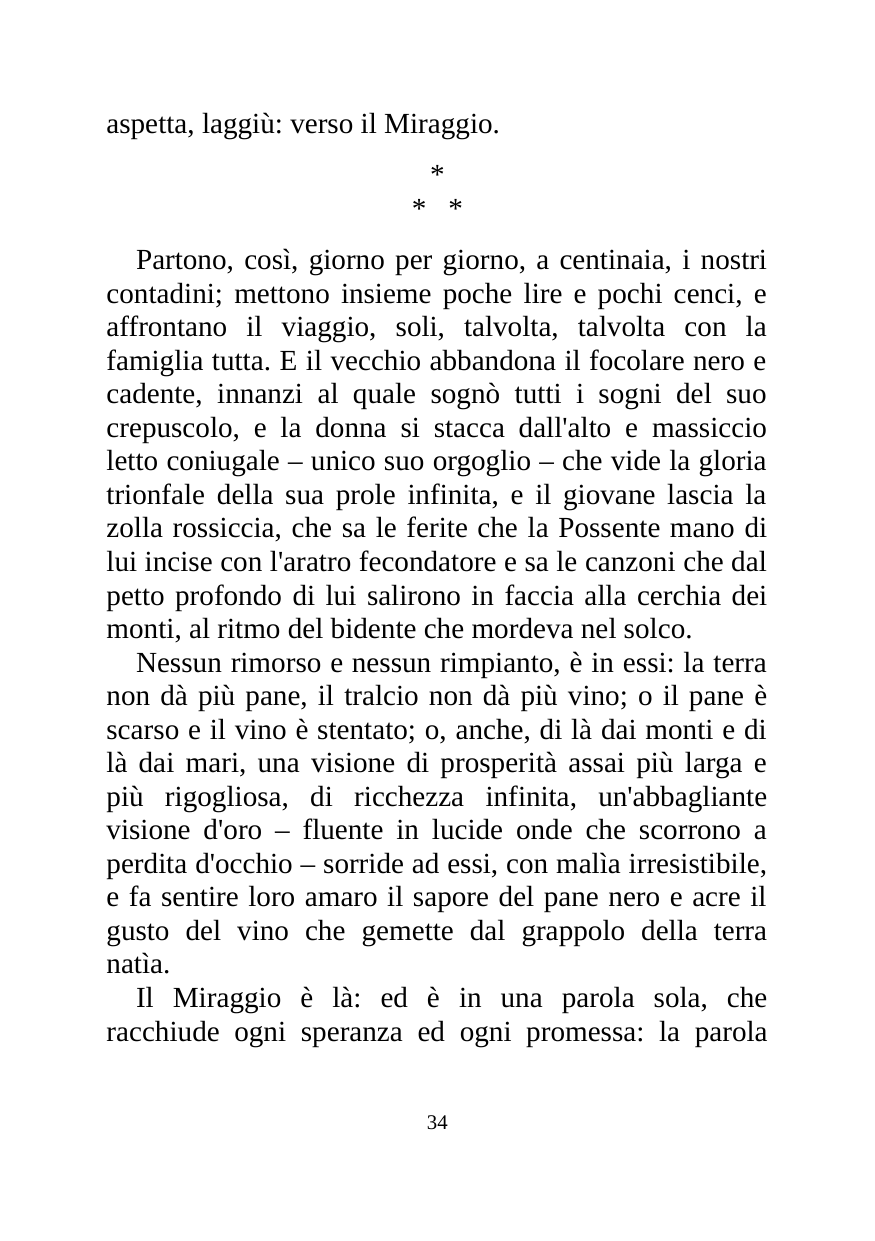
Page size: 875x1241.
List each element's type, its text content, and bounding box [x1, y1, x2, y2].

text aspetta, laggiù: verso il Miraggio. [106, 106, 768, 140]
text Nessun rimorso e nessun rimpianto, è in essi: la terra non dà più pane, il tralcio non dà più vino; o il pane è scarso e il vino è stentato; o, anche, di là dai monti e di là dai mari, una visione di prosperità assai più larga e più rigogliosa, di ricchezza infinita, un'abbagliante visione d'oro – fluente in lucide onde che scorrono a perdita d'occhio – sorride ad essi, con malìa irresistibile, e fa sentire loro amaro il sapore del pane nero e acre il gusto del vino che gemette dal grappolo della terra natìa. [106, 645, 768, 980]
text Partono, così, giorno per giorno, a centinaia, i nostri contadini; mettono insieme poche lire e pochi cenci, e affrontano il viaggio, soli, talvolta, talvolta con la famiglia tutta. E il vecchio abbandona il focolare nero e cadente, innanzi al quale sognò tutti i sogni del suo crepuscolo, e la donna si stacca dall'alto e massiccio letto coniugale – unico suo orgoglio – che vide la gloria trionfale della sua prole infinita, e il giovane lascia la zolla rossiccia, che sa le ferite che la Possente mano di lui incise con l'aratro fecondatore e sa le canzoni che dal petto profondo di lui salirono in faccia alla cerchia dei monti, al ritmo del bidente che mordeva nel solco. [106, 242, 768, 645]
text * * * [106, 157, 768, 224]
text Il Miraggio è là: ed è in una parola sola, che racchiude ogni speranza ed ogni promessa: la parola [106, 980, 768, 1047]
